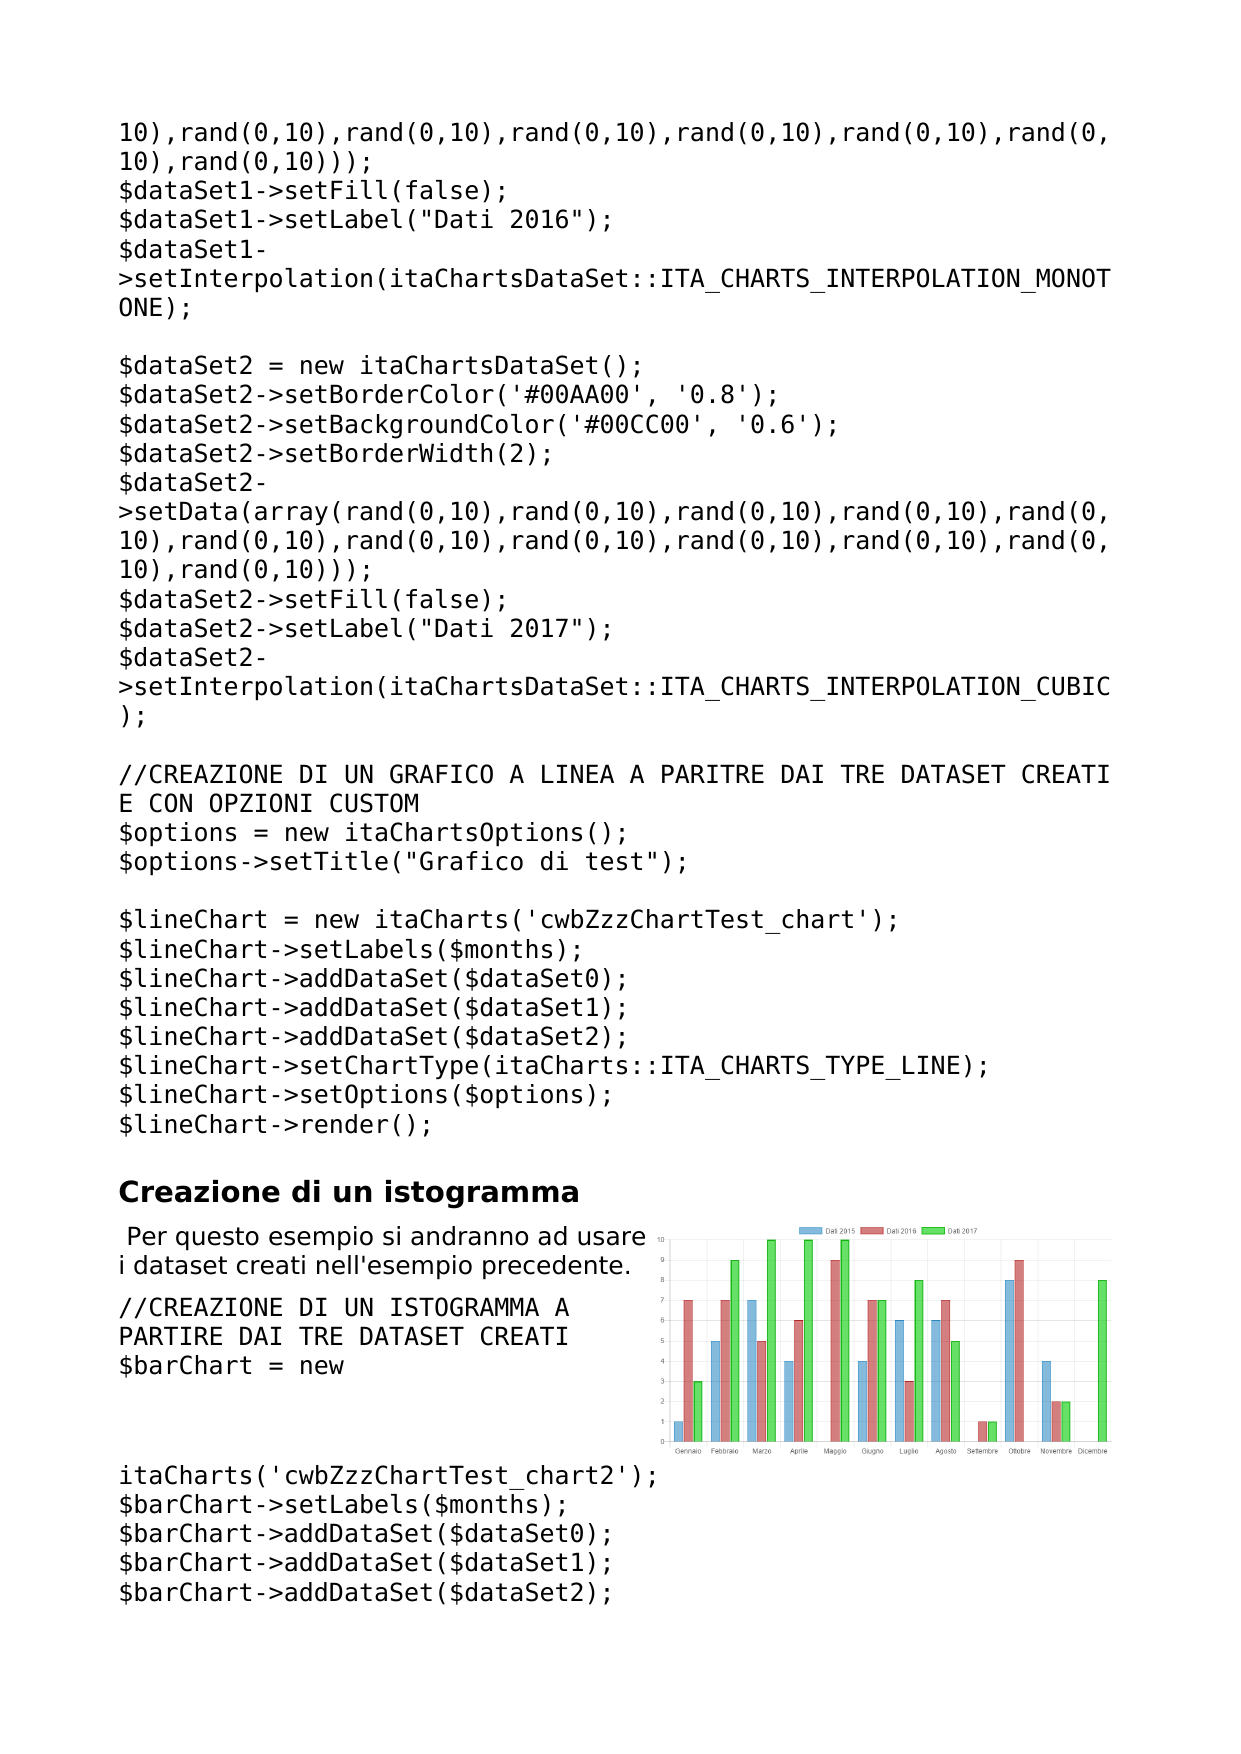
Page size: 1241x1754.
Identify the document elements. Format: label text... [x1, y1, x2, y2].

text //CREAZIONE DI UN ISTOGRAMMA A PARTIRE DAI TRE DATASET CREATI $barChart = new itaCharts('cwbZzzChartTest_chart2'); $barChart->setLabels($months); $barChart->addDataSet($dataSet0); $barChart->addDataSet($dataSet1); $barChart->addDataSet($dataSet2); [118, 1293, 1122, 1607]
text 10),rand(0,10),rand(0,10),rand(0,10),rand(0,10),rand(0,10),rand(0,10),rand(0,10))); $dataSet1->setFill(false); $dataSet1->setLabel("Dati 2016"); $dataSet1->setInterpolation(itaChartsDataSet::ITA_CHARTS_INTERPOLATION_MONOTONE); $dataSet2 = new itaChartsDataSet(); $dataSet2->setBorderColor('#00AA00', '0.8'); $dataSet2->setBackgroundColor('#00CC00', '0.6'); $dataSet2->setBorderWidth(2); $dataSet2->setData(array(rand(0,10),rand(0,10),rand(0,10),rand(0,10),rand(0,10),rand(0,10),rand(0,10),rand(0,10),rand(0,10),rand(0,10),rand(0,10),rand(0,10))); $dataSet2->setFill(false); $dataSet2->setLabel("Dati 2017"); $dataSet2->setInterpolation(itaChartsDataSet::ITA_CHARTS_INTERPOLATION_CUBIC); //CREAZIONE DI UN GRAFICO A LINEA A PARITRE DAI TRE DATASET CREATI E CON OPZIONI CUSTOM $options = new itaChartsOptions(); $options->setTitle("Grafico di test"); $lineChart = new itaCharts('cwbZzzChartTest_chart'); $lineChart->setLabels($months); $lineChart->addDataSet($dataSet0); $lineChart->addDataSet($dataSet1); $lineChart->addDataSet($dataSet2); $lineChart->setChartType(itaCharts::ITA_CHARTS_TYPE_LINE); $lineChart->setOptions($options); $lineChart->render(); [118, 118, 1122, 1139]
text Per questo esempio si andranno ad usare i dataset creati nell'esempio precedente. [118, 1222, 653, 1281]
subtitle Creazione di un istogramma [118, 1176, 1122, 1210]
picture [653, 1222, 1123, 1461]
